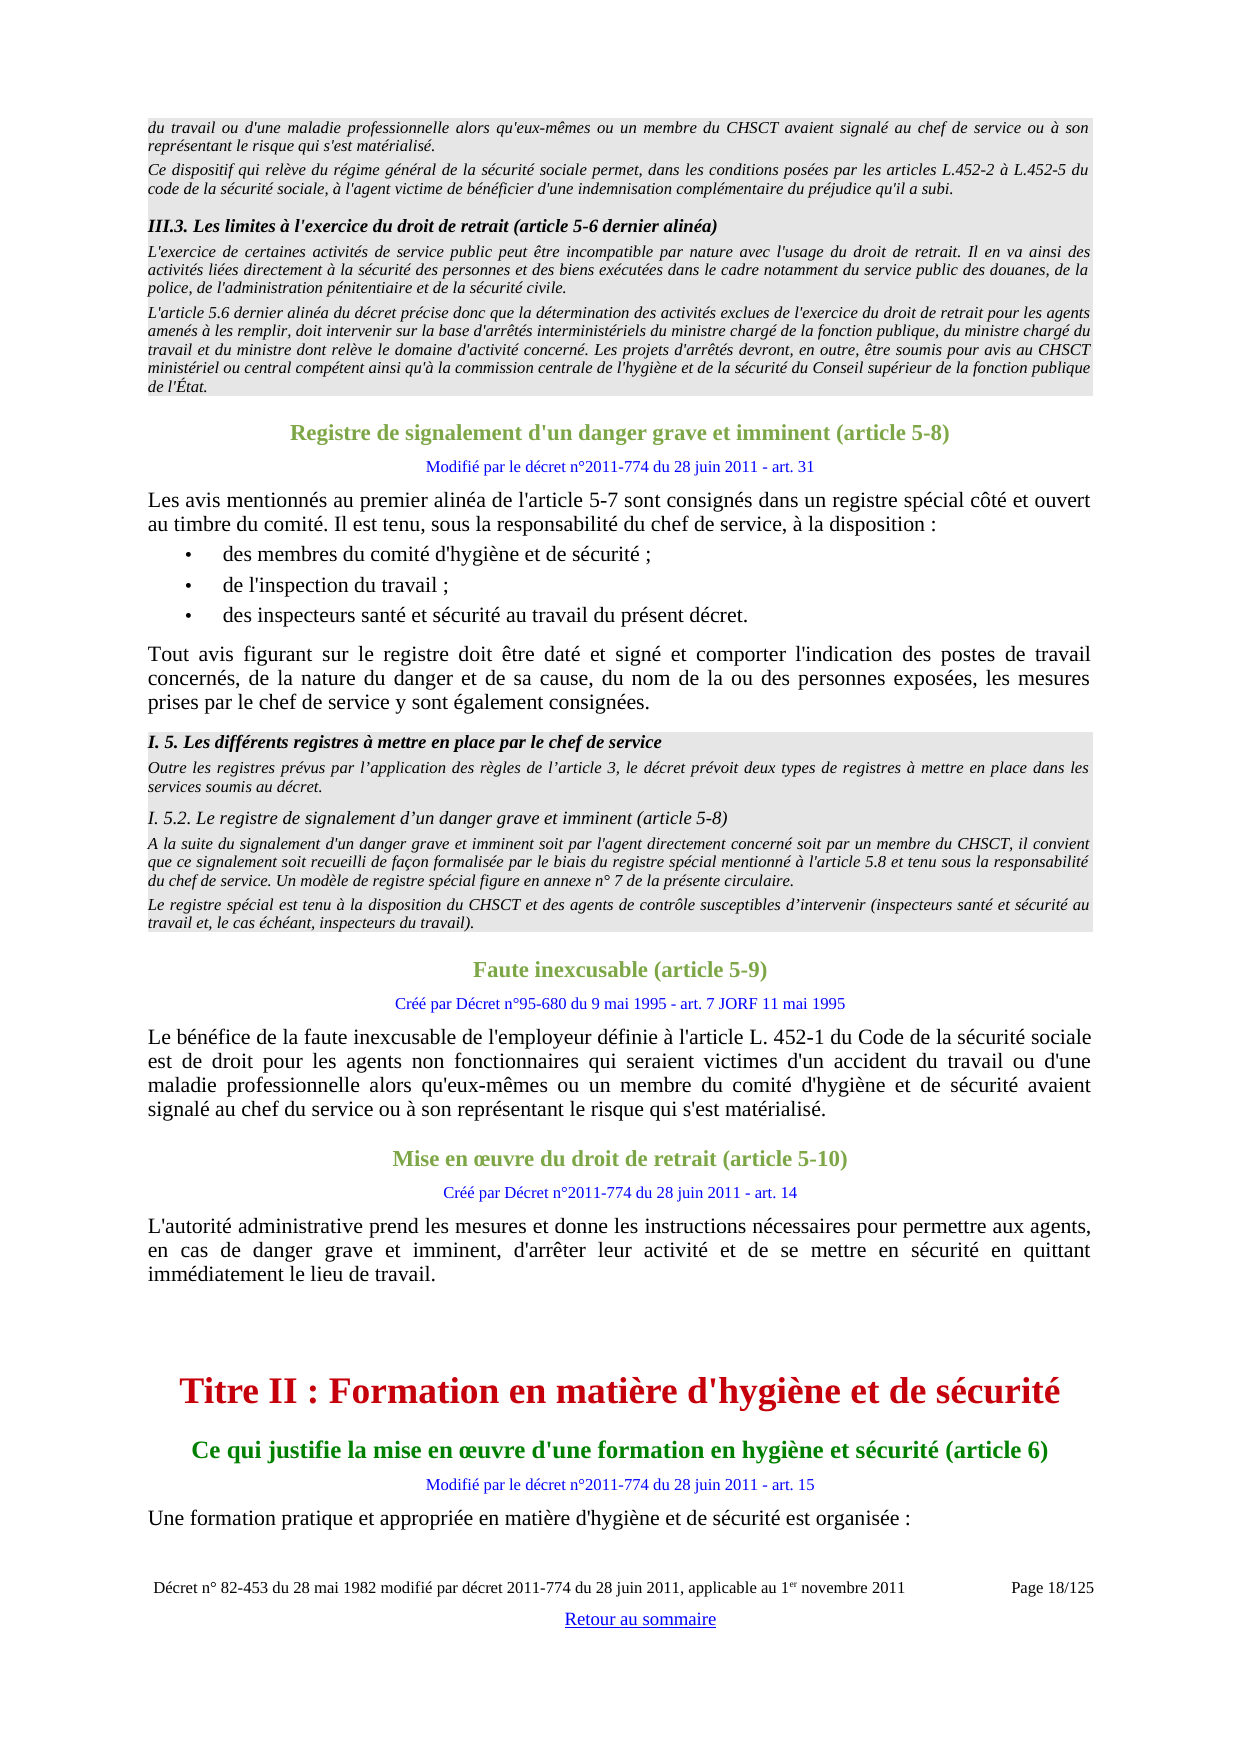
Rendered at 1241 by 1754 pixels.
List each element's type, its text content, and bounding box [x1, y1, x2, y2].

text III.3. Les limites à l'exercice du droit de retrait (article 5-6 dernier alinéa) [148, 216, 1093, 236]
text Modifié par le décret n°2011-774 du 28 juin 2011 - art. 31 [148, 458, 1093, 476]
text Tout avis figurant sur le registre doit être daté et signé et comporter l'indication des postes de travail concernés, de la nature du danger et de sa cause, du nom de la ou des personnes exposées, les mesures prises par le chef de service y sont également consignées. [148, 642, 1093, 714]
text Le registre spécial est tenu à la disposition du CHSCT et des agents de contrôle susceptibles d’intervenir (inspecteurs santé et sécurité au travail et, le cas échéant, inspecteurs du travail). [148, 896, 1093, 932]
list des membres du comité d'hygiène et de sécurité ; [185, 542, 1093, 567]
text I. 5. Les différents registres à mettre en place par le chef de service [148, 732, 1093, 753]
subtitle Registre de signalement d'un danger grave et imminent (article 5-8) [148, 420, 1093, 446]
list de l'inspection du travail ; [185, 572, 1093, 597]
subtitle Titre II : Formation en matière d'hygiène et de sécurité [148, 1370, 1093, 1411]
text Les avis mentionnés au premier alinéa de l'article 5-7 sont consignés dans un registre spécial côté et ouvert au timbre du comité. Il est tenu, sous la responsabilité du chef de service, à la disposition : [148, 488, 1093, 536]
list des inspecteurs santé et sécurité au travail du présent décret. [185, 603, 1093, 627]
text Une formation pratique et appropriée en matière d'hygiène et de sécurité est organisée : [148, 1506, 1093, 1530]
text Le bénéfice de la faute inexcusable de l'employeur définie à l'article L. 452-1 du Code de la sécurité sociale est de droit pour les agents non fonctionnaires qui seraient victimes d'un accident du travail ou d'une maladie professionnelle alors qu'eux-mêmes ou un membre du comité d'hygiène et de sécurité avaient signalé au chef du service ou à son représentant le risque qui s'est matérialisé. [148, 1024, 1093, 1122]
text Créé par Décret n°2011-774 du 28 juin 2011 - art. 14 [148, 1184, 1093, 1202]
text L'exercice de certaines activités de service public peut être incompatible par nature avec l'usage du droit de retrait. Il en va ainsi des activités liées directement à la sécurité des personnes et des biens exécutées dans le cadre notamment du service public des douanes, de la police, de l'administration pénitentiaire et de la sécurité civile. [148, 242, 1093, 297]
text Outre les registres prévus par l’application des règles de l’article 3, le décret prévoit deux types de registres à mettre en place dans les services soumis au décret. [148, 759, 1093, 796]
text Créé par Décret n°95-680 du 9 mai 1995 - art. 7 JORF 11 mai 1995 [148, 994, 1093, 1013]
subtitle Faute inexcusable (article 5-9) [148, 957, 1093, 983]
text L'article 5.6 dernier alinéa du décret précise donc que la détermination des activités exclues de l'exercice du droit de retrait pour les agents amenés à les remplir, doit intervenir sur la base d'arrêtés interministériels du ministre chargé de la fonction publique, du ministre chargé du travail et du ministre dont relève le domaine d'activité concerné. Les projets d'arrêtés devront, en outre, être soumis pour avis au CHSCT ministériel ou central compétent ainsi qu'à la commission centrale de l'hygiène et de la sécurité du Conseil supérieur de la fonction publique de l'État. [148, 303, 1093, 396]
text Ce dispositif qui relève du régime général de la sécurité sociale permet, dans les conditions posées par les articles L.452-2 à L.452-5 du code de la sécurité sociale, à l'agent victime de bénéficier d'une indemnisation complémentaire du préjudice qu'il a subi. [148, 161, 1093, 198]
text du travail ou d'une maladie professionnelle alors qu'eux-mêmes ou un membre du CHSCT avaient signalé au chef de service ou à son représentant le risque qui s'est matérialisé. [148, 118, 1093, 155]
text L'autorité administrative prend les mesures et donne les instructions nécessaires pour permettre aux agents, en cas de danger grave et imminent, d'arrêter leur activité et de se mettre en sécurité en quittant immédiatement le lieu de travail. [148, 1214, 1093, 1287]
text Modifié par le décret n°2011-774 du 28 juin 2011 - art. 15 [148, 1476, 1093, 1494]
text A la suite du signalement d'un danger grave et imminent soit par l'agent directement concerné soit par un membre du CHSCT, il convient que ce signalement soit recueilli de façon formalisée par le biais du registre spécial mentionné à l'article 5.8 et tenu sous la responsabilité du chef de service. Un modèle de registre spécial figure en annexe n° 7 de la présente circulaire. [148, 834, 1093, 889]
text I. 5.2. Le registre de signalement d’un danger grave et imminent (article 5-8) [148, 808, 1093, 828]
subtitle Mise en œuvre du droit de retrait (article 5-10) [148, 1146, 1093, 1172]
subtitle Ce qui justifie la mise en œuvre d'une formation en hygiène et sécurité (article 6) [148, 1436, 1093, 1464]
